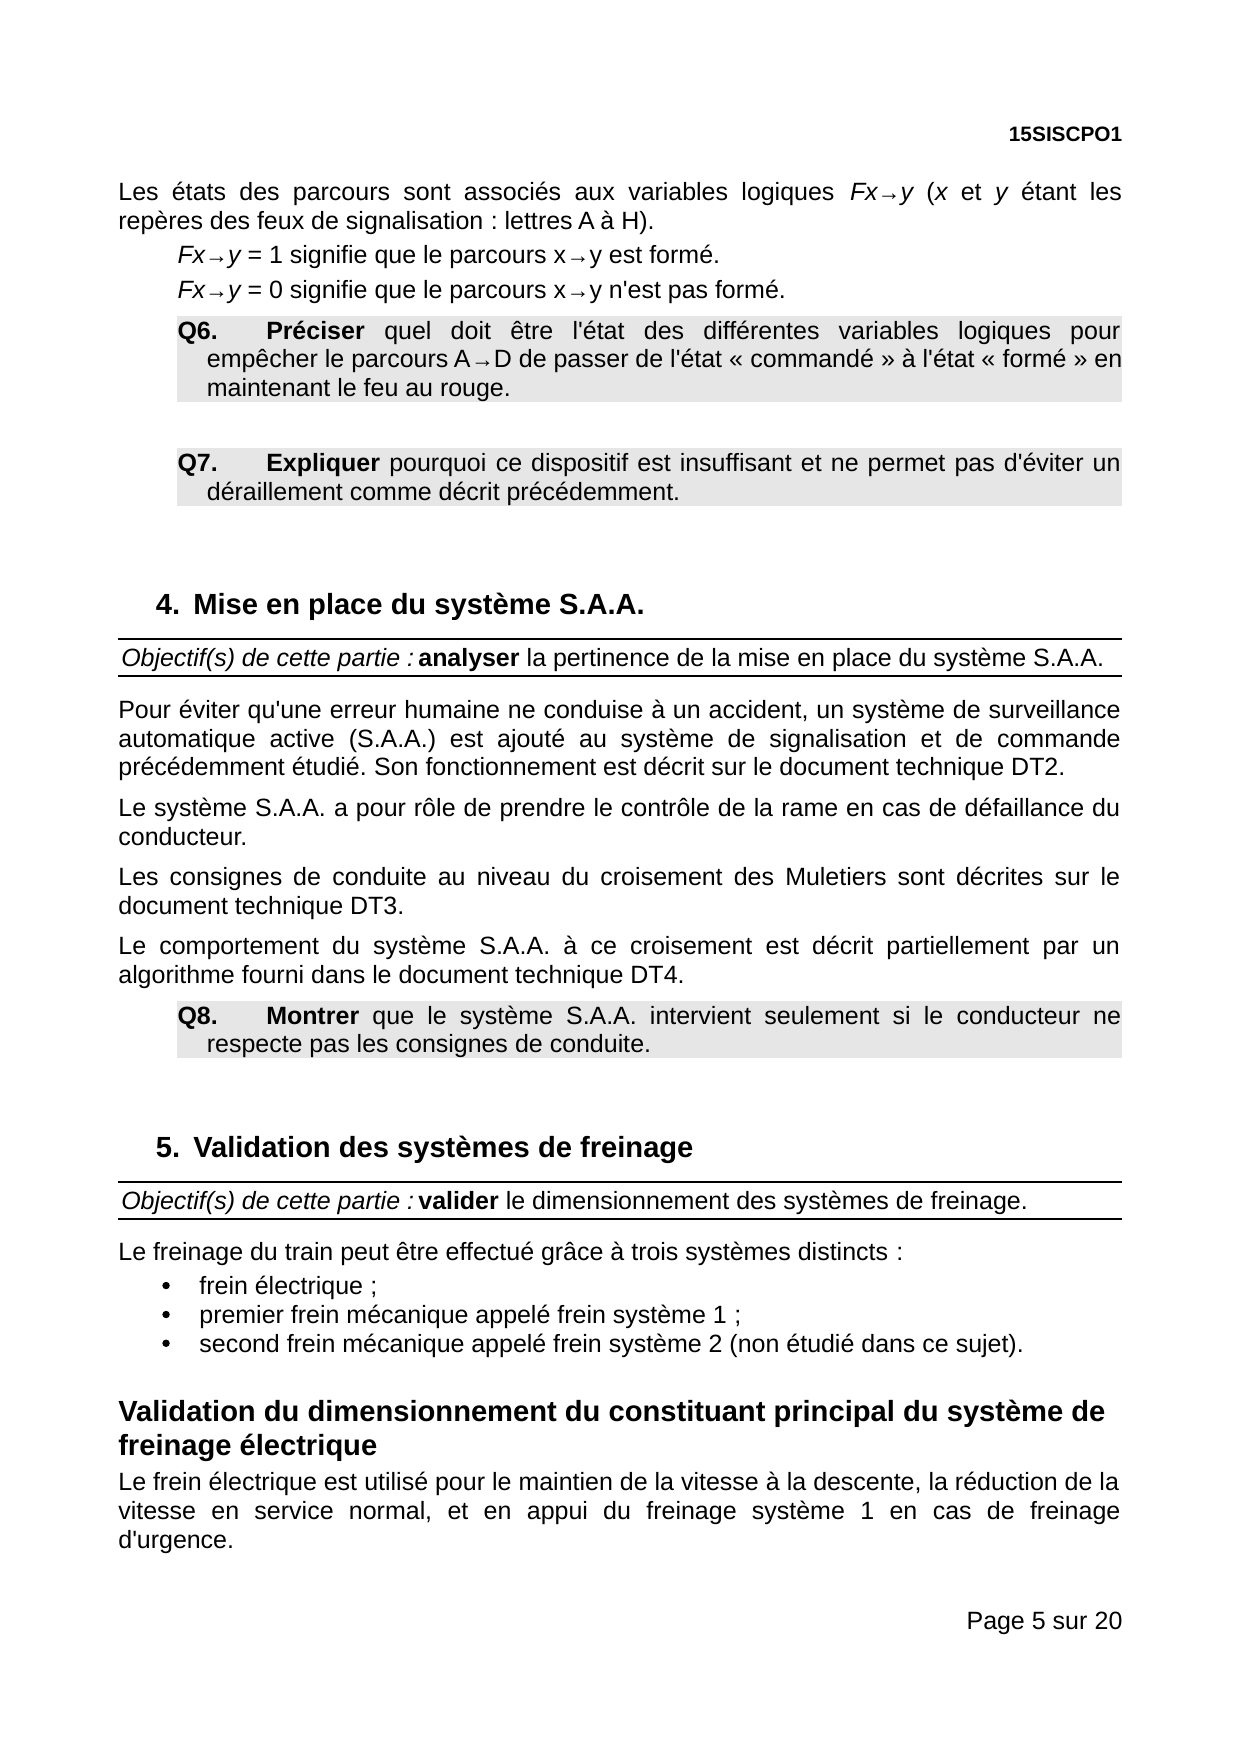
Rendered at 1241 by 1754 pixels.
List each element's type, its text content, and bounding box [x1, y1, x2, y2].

text Le frein électrique est utilisé pour le maintien de la vitesse à la descente, la réduction de la vitesse en service normal, et en appui du freinage système 1 en cas de freinage d'urgence. [118, 1467, 1122, 1554]
list analyser la pertinence de la mise en place du système S.A.A. [118, 640, 1122, 675]
text Pour éviter qu'une erreur humaine ne conduise à un accident, un système de surveillance automatique active (S.A.A.) est ajouté au système de signalisation et de commande précédemment étudié. Son fonctionnement est décrit sur le document technique DT2. [118, 695, 1122, 781]
list Validation des systèmes de freinage [156, 1130, 1122, 1163]
text Le comportement du système S.A.A. à ce croisement est décrit partiellement par un algorithme fourni dans le document technique DT4. [118, 931, 1122, 989]
text Le système S.A.A. a pour rôle de prendre le contrôle de la rame en cas de défaillance du conducteur. [118, 793, 1122, 850]
list frein électrique ; [162, 1271, 1122, 1300]
list Préciser quel doit être l'état des différentes variables logiques pour empêcher le parcours A→D de passer de l'état « commandé » à l'état « formé » en maintenant le feu au rouge. [177, 316, 1122, 402]
list Mise en place du système S.A.A. [156, 587, 1122, 621]
text Les états des parcours sont associés aux variables logiques Fx→y (x et y étant les repères des feux de signalisation : lettres A à H). [118, 177, 1122, 234]
text Le freinage du train peut être effectué grâce à trois systèmes distincts : [118, 1237, 1122, 1266]
list second frein mécanique appelé frein système 2 (non étudié dans ce sujet). [162, 1329, 1122, 1357]
text Validation du dimensionnement du constituant principal du système de freinage électrique [118, 1394, 1122, 1461]
text Les consignes de conduite au niveau du croisement des Muletiers sont décrites sur le document technique DT3. [118, 862, 1122, 919]
list valider le dimensionnement des systèmes de freinage. [118, 1183, 1122, 1218]
text Fx→y = 1 signifie que le parcours x→y est formé. [177, 241, 1122, 269]
list premier frein mécanique appelé frein système 1 ; [162, 1300, 1122, 1329]
text Fx→y = 0 signifie que le parcours x→y n'est pas formé. [177, 275, 1122, 304]
list Expliquer pourquoi ce dispositif est insuffisant et ne permet pas d'éviter un déraillement comme décrit précédemment. [177, 448, 1122, 506]
list Montrer que le système S.A.A. intervient seulement si le conducteur ne respecte pas les consignes de conduite. [177, 1001, 1122, 1058]
